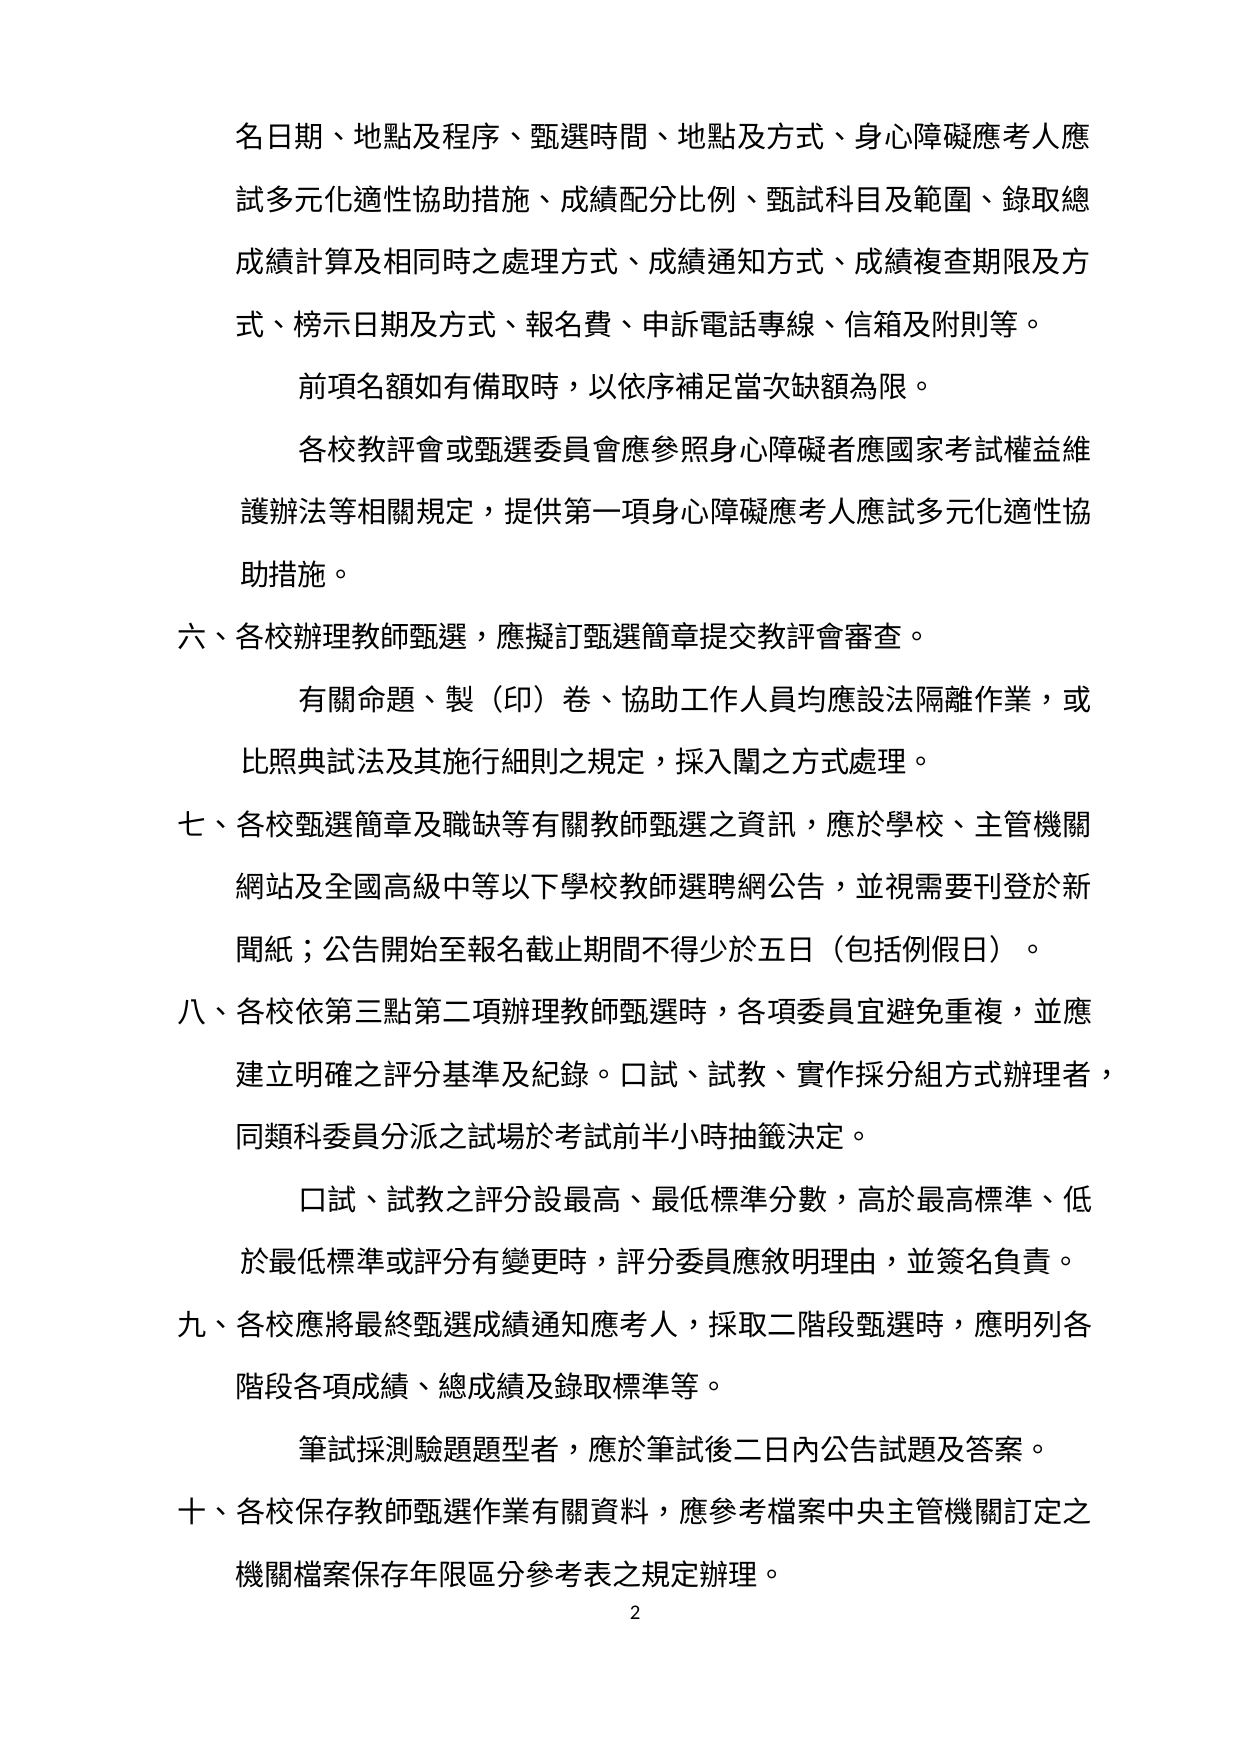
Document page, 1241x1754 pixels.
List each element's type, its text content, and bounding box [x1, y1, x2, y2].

text 八、各校依第三點第二項辦理教師甄選時，各項委員宜避免重複，並應建立明確之評分基準及紀錄。口試、試教、實作採分組方式辦理者，同類科委員分派之試場於考試前半小時抽籤決定。 [177, 969, 1092, 1156]
text 六、各校辦理教師甄選，應擬訂甄選簡章提交教評會審查。 [177, 594, 1092, 656]
text 九、各校應將最終甄選成績通知應考人，採取二階段甄選時，應明列各階段各項成績、總成績及錄取標準等。 [177, 1281, 1092, 1406]
text 前項名額如有備取時，以依序補足當次缺額為限。 [240, 344, 1092, 406]
text 口試、試教之評分設最高、最低標準分數，高於最高標準、低於最低標準或評分有變更時，評分委員應敘明理由，並簽名負責。 [240, 1156, 1092, 1281]
text 十、各校保存教師甄選作業有關資料，應參考檔案中央主管機關訂定之機關檔案保存年限區分參考表之規定辦理。 [177, 1469, 1092, 1594]
text 有關命題、製（印）卷、協助工作人員均應設法隔離作業，或比照典試法及其施行細則之規定，採入闈之方式處理。 [240, 656, 1092, 781]
text 七、各校甄選簡章及職缺等有關教師甄選之資訊，應於學校、主管機關網站及全國高級中等以下學校教師選聘網公告，並視需要刊登於新聞紙；公告開始至報名截止期間不得少於五日（包括例假日）。 [177, 781, 1092, 969]
text 名日期、地點及程序、甄選時間、地點及方式、身心障礙應考人應試多元化適性協助措施、成績配分比例、甄試科目及範圍、錄取總成績計算及相同時之處理方式、成績通知方式、成績複查期限及方式、榜示日期及方式、報名費、申訴電話專線、信箱及附則等。 [177, 94, 1092, 344]
text 各校教評會或甄選委員會應參照身心障礙者應國家考試權益維護辦法等相關規定，提供第一項身心障礙應考人應試多元化適性協助措施。 [240, 406, 1092, 594]
text 筆試採測驗題題型者，應於筆試後二日內公告試題及答案。 [240, 1406, 1092, 1469]
